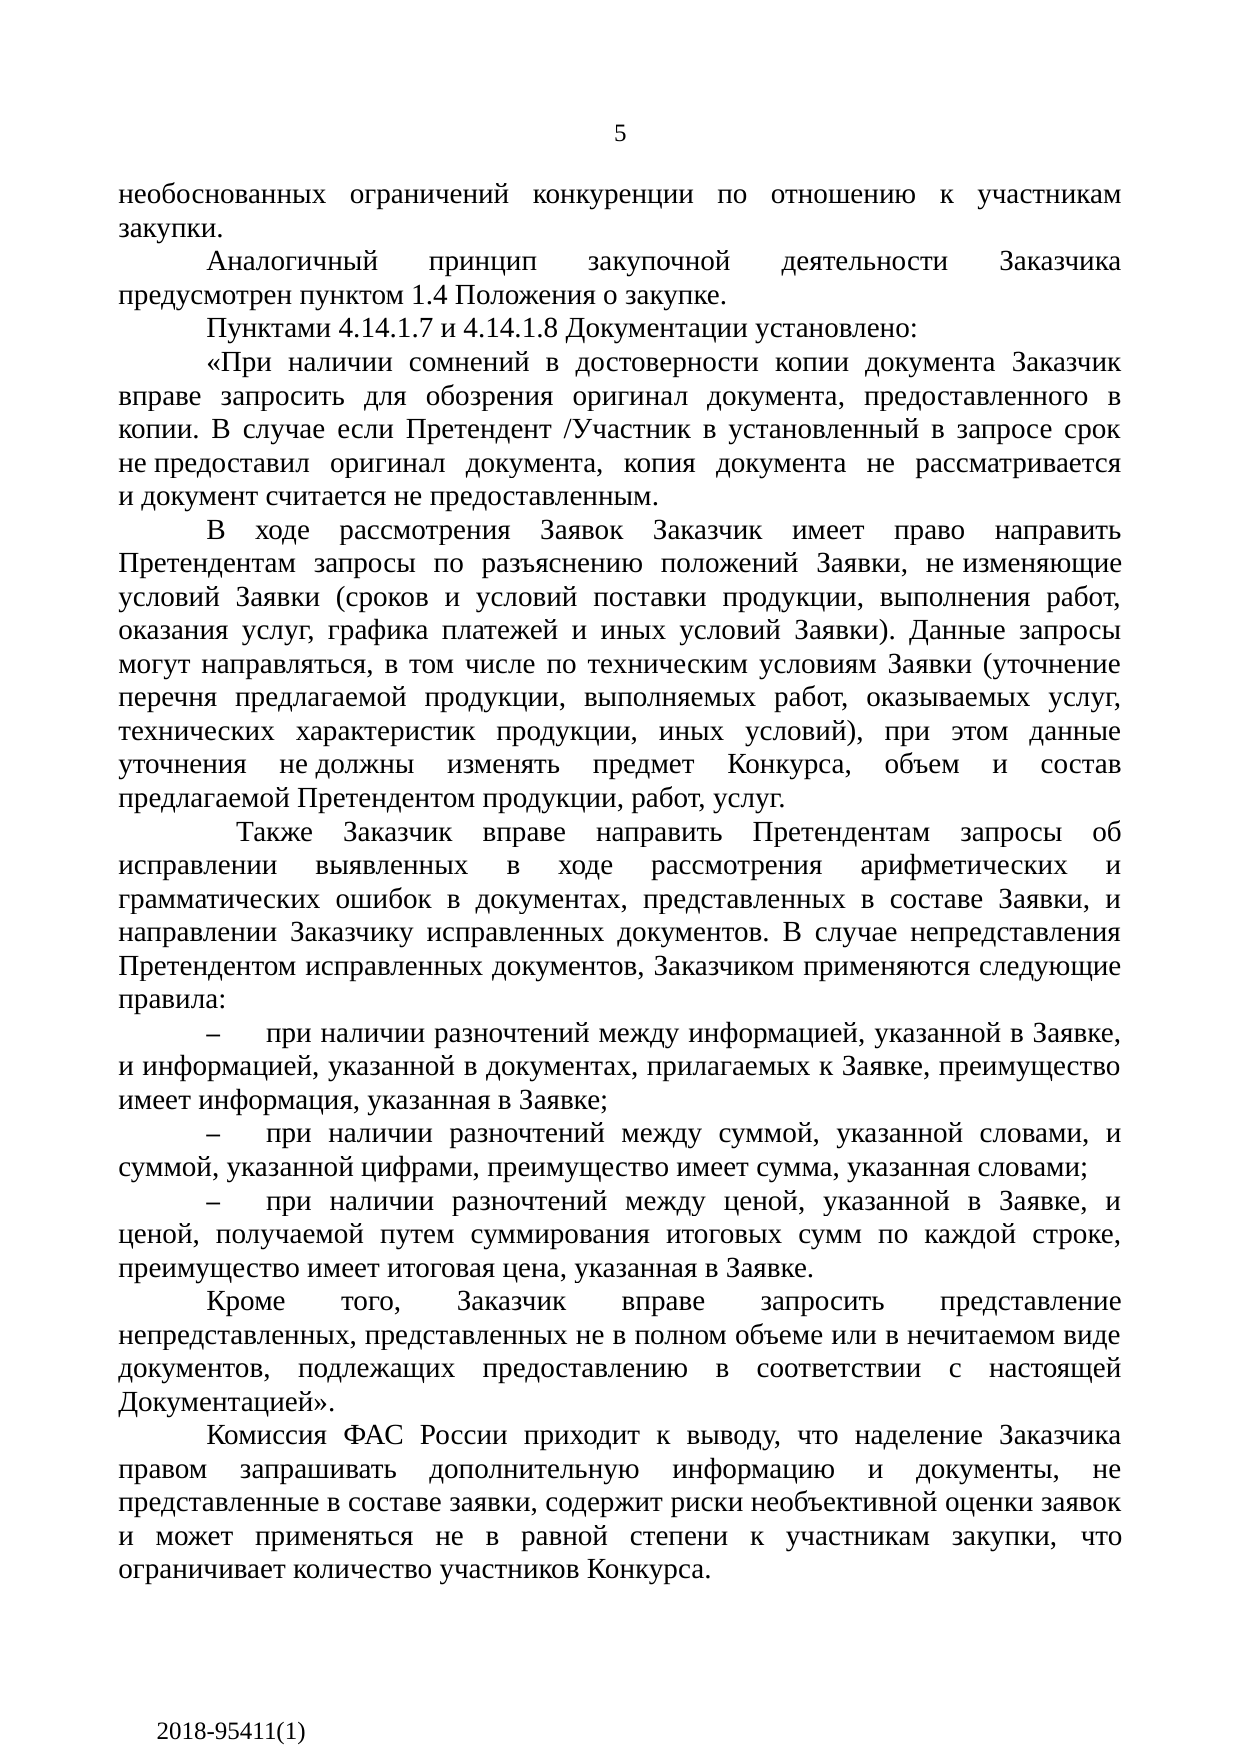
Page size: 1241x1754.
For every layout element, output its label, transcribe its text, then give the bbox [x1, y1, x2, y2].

text Комиссия ФАС России приходит к выводу, что наделение Заказчика правом запрашивать дополнительную информацию и документы, не представленные в составе заявки, содержит риски необъективной оценки заявок и может применяться не в равной степени к участникам закупки, что ограничивает количество участников Конкурса. [118, 1417, 1122, 1585]
text Также Заказчик вправе направить Претендентам запросы об исправлении выявленных в ходе рассмотрения арифметических и грамматических ошибок в документах, представленных в составе Заявки, и направлении Заказчику исправленных документов. В случае непредставления Претендентом исправленных документов, Заказчиком применяются следующие правила: [118, 814, 1122, 1015]
text «При наличии сомнений в достоверности копии документа Заказчик вправе запросить для обозрения оригинал документа, предоставленного в копии. В случае если Претендент /Участник в установленный в запросе срок не предоставил оригинал документа, копия документа не рассматривается и документ считается не предоставленным. [118, 344, 1122, 512]
text Пунктами 4.14.1.7 и 4.14.1.8 Документации установлено: [118, 311, 1122, 344]
text Кроме того, Заказчик вправе запросить представление непредставленных, представленных не в полном объеме или в нечитаемом виде документов, подлежащих предоставлению в соответствии с настоящей Документацией». [118, 1283, 1122, 1417]
list при наличии разночтений между информацией, указанной в Заявке, и информацией, указанной в документах, прилагаемых к Заявке, преимущество имеет информация, указанная в Заявке; [118, 1015, 1122, 1116]
list при наличии разночтений между ценой, указанной в Заявке, и ценой, получаемой путем суммирования итоговых сумм по каждой строке, преимущество имеет итоговая цена, указанная в Заявке. [118, 1183, 1122, 1283]
text необоснованных ограничений конкуренции по отношению к участникам закупки. [118, 176, 1122, 243]
text Аналогичный принцип закупочной деятельности Заказчика предусмотрен пунктом 1.4 Положения о закупке. [118, 243, 1122, 311]
list при наличии разночтений между суммой, указанной словами, и суммой, указанной цифрами, преимущество имеет сумма, указанная словами; [118, 1116, 1122, 1183]
text В ходе рассмотрения Заявок Заказчик имеет право направить Претендентам запросы по разъяснению положений Заявки, не изменяющие условий Заявки (сроков и условий поставки продукции, выполнения работ, оказания услуг, графика платежей и иных условий Заявки). Данные запросы могут направляться, в том числе по техническим условиям Заявки (уточнение перечня предлагаемой продукции, выполняемых работ, оказываемых услуг, технических характеристик продукции, иных условий), при этом данные уточнения не должны изменять предмет Конкурса, объем и состав предлагаемой Претендентом продукции, работ, услуг. [118, 512, 1122, 814]
